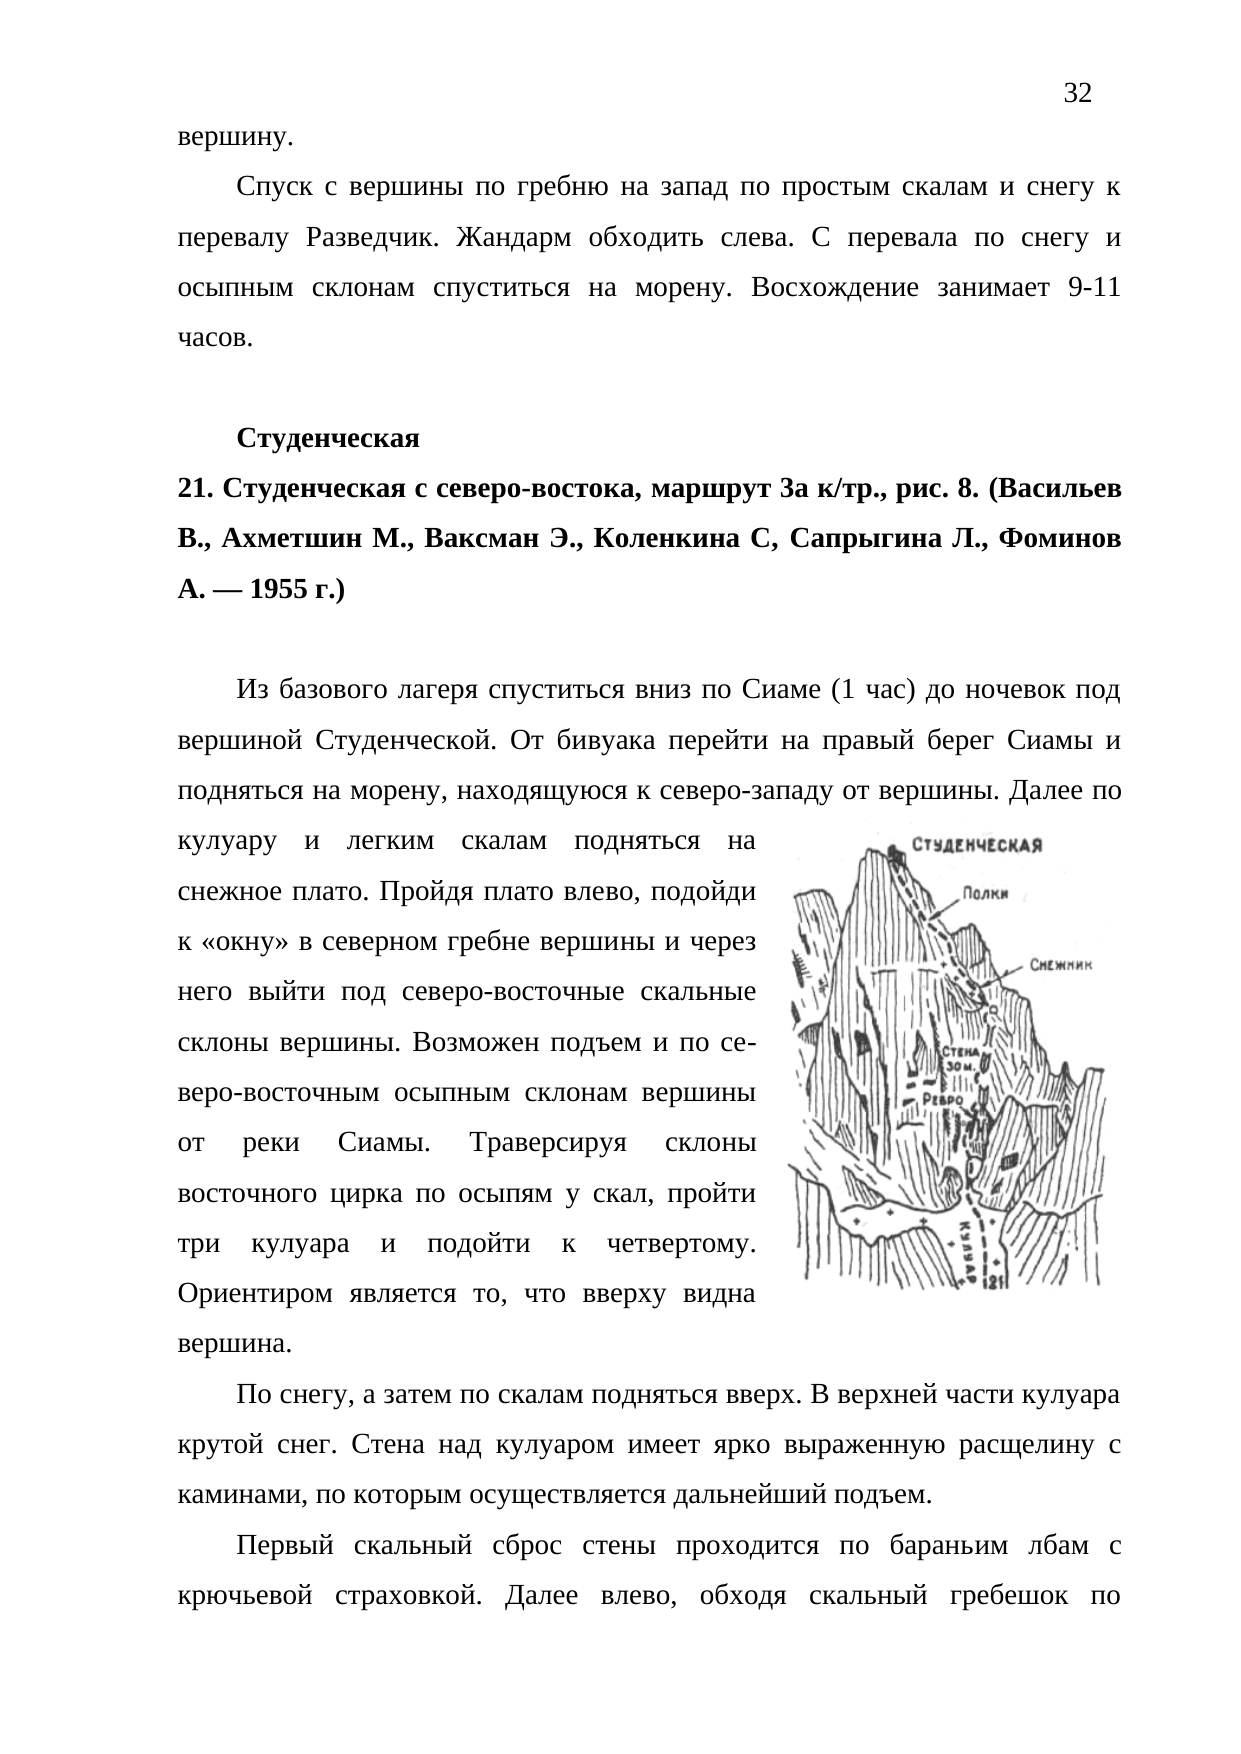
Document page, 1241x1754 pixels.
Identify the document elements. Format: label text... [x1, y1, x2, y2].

text 21. Студенческая с северо-востока, маршрут 3а к/тр., рис. 8. (Васильев В., Ахметшин М., Ваксман Э., Коленкина С, Сапрыгина Л., Фоминов А. — 1955 г.) [177, 470, 1122, 604]
text Студенческая [177, 420, 1122, 453]
text Из базового лагеря спуститься вниз по Сиаме (1 час) до ночевок под вершиной Студенческой. От би­вуака перейти на правый берег Сиамы и подняться на морену, находящуюся к северо-западу от вершины. Да­лее по кулуару и легким скалам подняться на снежное плато. Пройдя плато вле­во, подойди к «окну» в северном гребне верши­ны и через него выйти под северо-восточные скальные склоны вершины. Возможен подъем и по се­веро-восточным осыпным склонам вершины от реки Сиамы. Траверсируя скло­ны восточного цирка по осыпям у скал, пройти три кулуара и подойти к чет­вертому. Ориентиром яв­ляется то, что вверху видна вершина. [177, 672, 1122, 1359]
text Спуск с вершины по гребню на запад по простым скалам и снегу к перевалу Разведчик. Жандарм обхо­дить слева. С перевала по снегу и осыпным склонам спу­ститься на морену. Восхождение занимает 9-11 часов. [177, 168, 1122, 353]
text По снегу, а затем по скалам подняться вверх. В верхней части кулуара крутой снег. Стена над кулуаром имеет ярко выраженную расщелину с камина­ми, по которым осуществляется дальнейший подъем. [177, 1376, 1122, 1510]
text Первый скальный сброс стены проходится по барань­им лбам с крючьевой страховкой. Далее влево, обходя скальный гребешок по [177, 1527, 1122, 1611]
text вершину. [177, 118, 1122, 152]
picture [775, 819, 1110, 1294]
